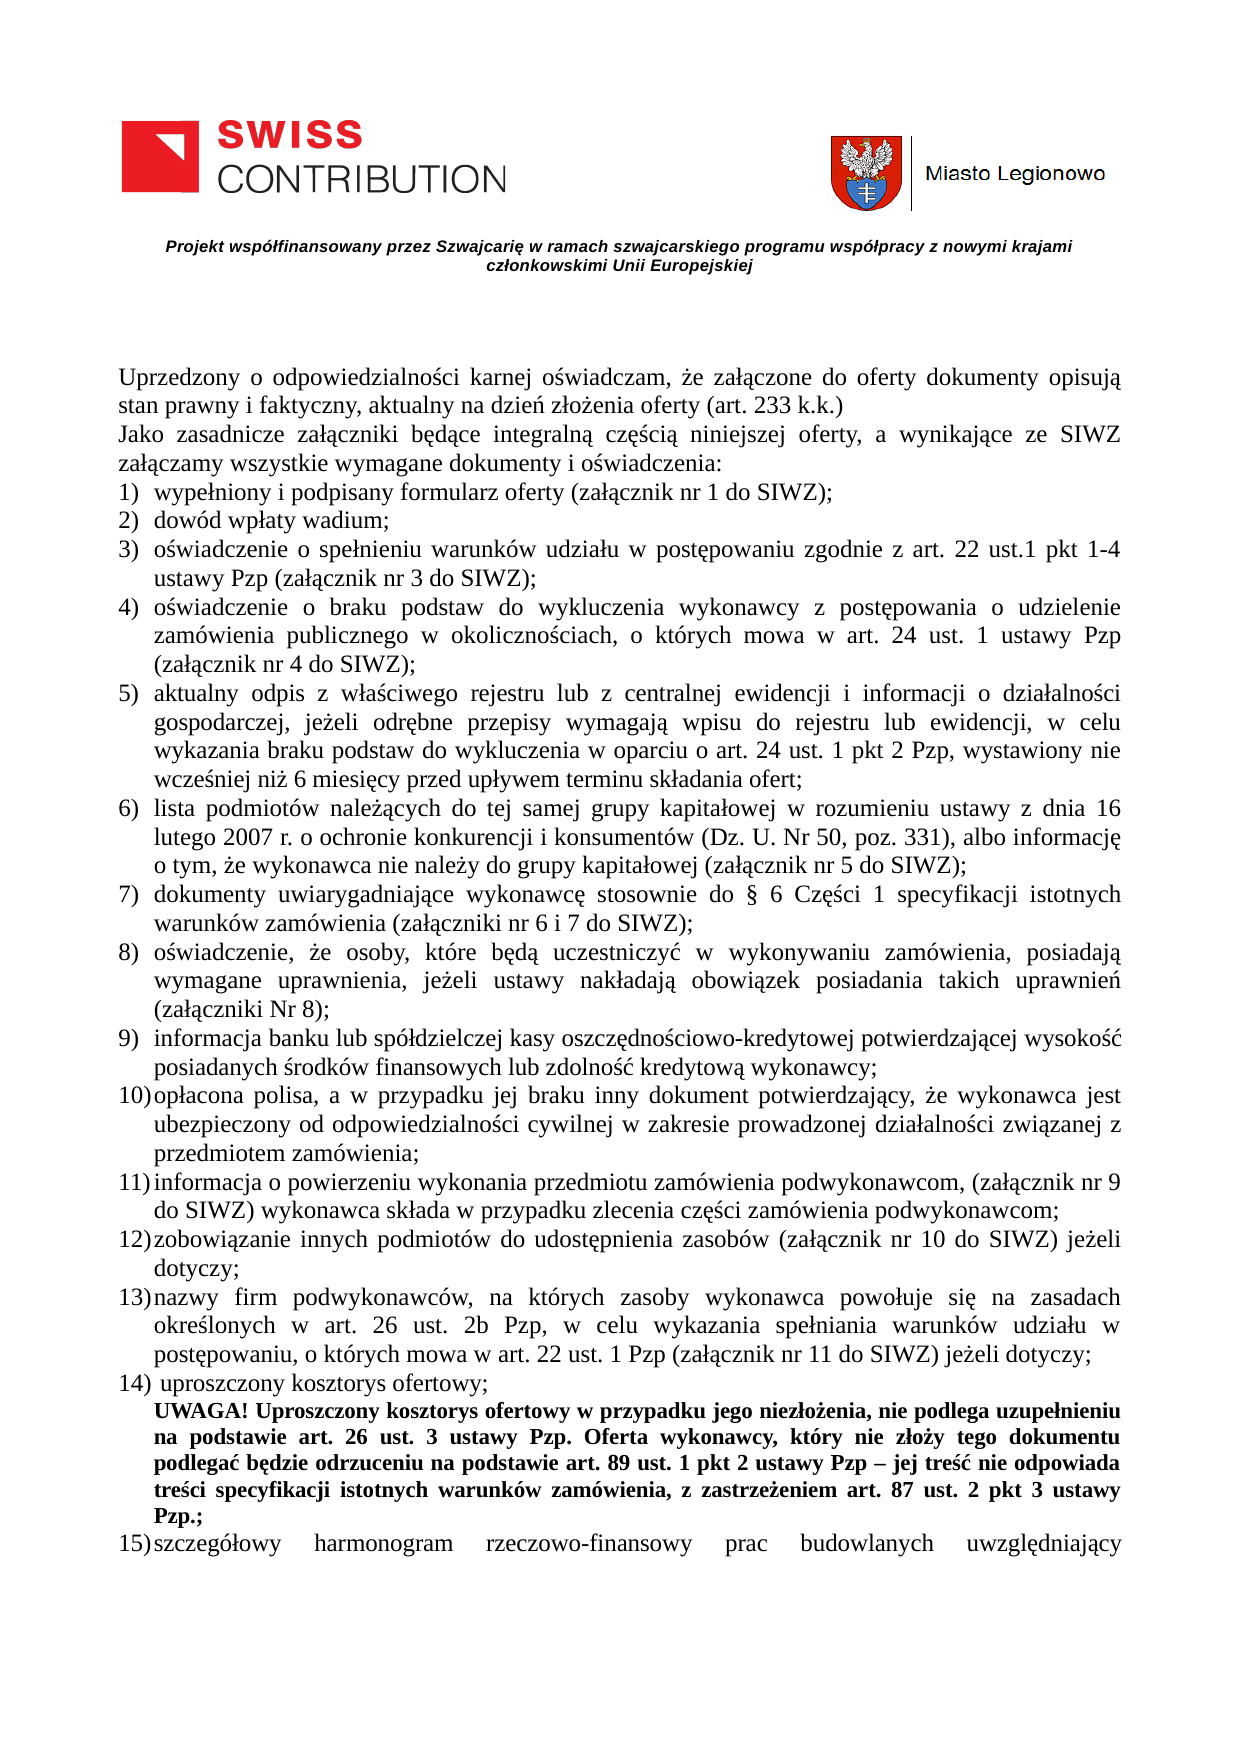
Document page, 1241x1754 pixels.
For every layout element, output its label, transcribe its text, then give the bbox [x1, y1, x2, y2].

list aktualny odpis z właściwego rejestru lub z centralnej ewidencji i informacji o działalności gospodarczej, jeżeli odrębne przepisy wymagają wpisu do rejestru lub ewidencji, w celu wykazania braku podstaw do wykluczenia w oparciu o art. 24 ust. 1 pkt 2 Pzp, wystawiony nie wcześniej niż 6 miesięcy przed upływem terminu składania ofert; [118, 678, 1122, 793]
picture [121, 120, 506, 193]
list oświadczenie o braku podstaw do wykluczenia wykonawcy z postępowania o udzielenie zamówienia publicznego w okolicznościach, o których mowa w art. 24 ust. 1 ustawy Pzp (załącznik nr 4 do SIWZ); [118, 592, 1122, 678]
list informacja o powierzeniu wykonania przedmiotu zamówienia podwykonawcom, (załącznik nr 9 do SIWZ) wykonawca składa w przypadku zlecenia części zamówienia podwykonawcom; [118, 1167, 1122, 1224]
list wypełniony i podpisany formularz oferty (załącznik nr 1 do SIWZ); [118, 477, 1122, 505]
list dokumenty uwiarygadniające wykonawcę stosownie do § 6 Części 1 specyfikacji istotnych warunków zamówienia (załączniki nr 6 i 7 do SIWZ); [118, 879, 1122, 937]
list oświadczenie, że osoby, które będą uczestniczyć w wykonywaniu zamówienia, posiadają wymagane uprawnienia, jeżeli ustawy nakładają obowiązek posiadania takich uprawnień (załączniki Nr 8); [118, 937, 1122, 1023]
picture [826, 129, 1121, 214]
list lista podmiotów należących do tej samej grupy kapitałowej w rozumieniu ustawy z dnia 16 lutego 2007 r. o ochronie konkurencji i konsumentów (Dz. U. Nr 50, poz. 331), albo informację o tym, że wykonawca nie należy do grupy kapitałowej (załącznik nr 5 do SIWZ); [118, 793, 1122, 879]
list zobowiązanie innych podmiotów do udostępnienia zasobów (załącznik nr 10 do SIWZ) jeżeli dotyczy; [118, 1224, 1122, 1282]
list UWAGA! Uproszczony kosztorys ofertowy w przypadku jego niezłożenia, nie podlega uzupełnieniu na podstawie art. 26 ust. 3 ustawy Pzp. Oferta wykonawcy, który nie złoży tego dokumentu podlegać będzie odrzuceniu na podstawie art. 89 ust. 1 pkt 2 ustawy Pzp – jej treść nie odpowiada treści specyfikacji istotnych warunków zamówienia, z zastrzeżeniem art. 87 ust. 2 pkt 3 ustawy Pzp.; [118, 1397, 1122, 1528]
list szczegółowy harmonogram rzeczowo-finansowy prac budowlanych uwzględniający [118, 1528, 1122, 1557]
list uproszczony kosztorys ofertowy; [118, 1368, 1122, 1397]
text Uprzedzony o odpowiedzialności karnej oświadczam, że załączone do oferty dokumenty opisują stan prawny i faktyczny, aktualny na dzień złożenia oferty (art. 233 k.k.) [118, 362, 1122, 419]
list dowód wpłaty wadium; [118, 505, 1122, 534]
list opłacona polisa, a w przypadku jej braku inny dokument potwierdzający, że wykonawca jest ubezpieczony od odpowiedzialności cywilnej w zakresie prowadzonej działalności związanej z przedmiotem zamówienia; [118, 1080, 1122, 1167]
text Jako zasadnicze załączniki będące integralną częścią niniejszej oferty, a wynikające ze SIWZ załączamy wszystkie wymagane dokumenty i oświadczenia: [118, 419, 1122, 477]
list oświadczenie o spełnieniu warunków udziału w postępowaniu zgodnie z art. 22 ust.1 pkt 1-4 ustawy Pzp (załącznik nr 3 do SIWZ); [118, 534, 1122, 592]
list informacja banku lub spółdzielczej kasy oszczędnościowo-kredytowej potwierdzającej wysokość posiadanych środków finansowych lub zdolność kredytową wykonawcy; [118, 1023, 1122, 1080]
list nazwy firm podwykonawców, na których zasoby wykonawca powołuje się na zasadach określonych w art. 26 ust. 2b Pzp, w celu wykazania spełniania warunków udziału w postępowaniu, o których mowa w art. 22 ust. 1 Pzp (załącznik nr 11 do SIWZ) jeżeli dotyczy; [118, 1282, 1122, 1368]
